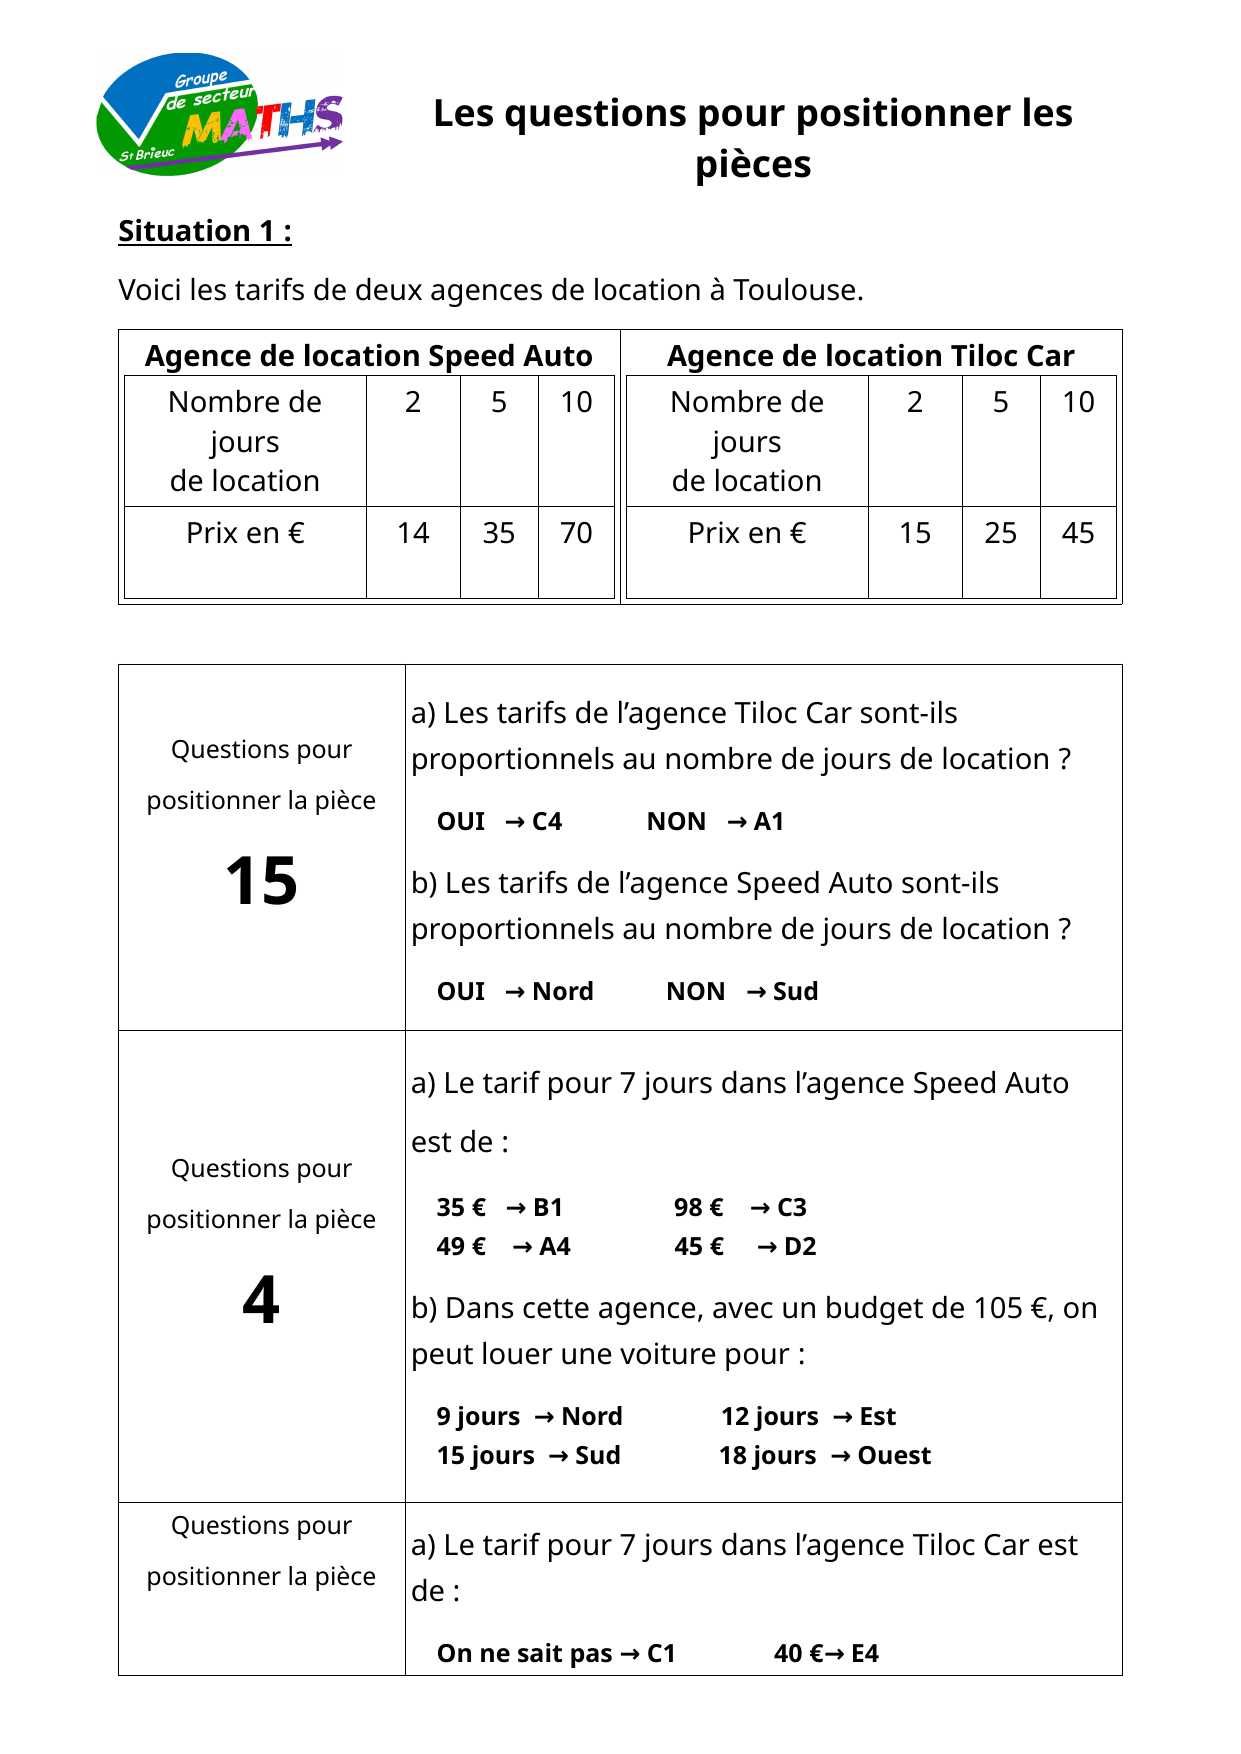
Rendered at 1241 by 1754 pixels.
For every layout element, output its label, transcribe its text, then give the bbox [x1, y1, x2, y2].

text Situation 1 : [118, 210, 1122, 250]
text Voici les tarifs de deux agences de location à Toulouse. [118, 269, 1122, 309]
table_cell 70 [539, 507, 614, 597]
table_header 5 [963, 376, 1040, 506]
table_header Agence de location Tiloc Car [621, 330, 1122, 604]
table_cell 25 [963, 507, 1040, 597]
table_cell 15 [869, 507, 962, 597]
table_cell Prix en € [627, 507, 868, 597]
table_cell a) Le tarif pour 7 jours dans l’agence Tiloc Car est de : On ne sait pas → C1 40 €→ E4 [406, 1503, 1122, 1675]
table_header 5 [461, 376, 538, 506]
table_header Agence de location Speed Auto [119, 330, 620, 604]
table_cell Questions pour positionner la pièce 4 [119, 1031, 405, 1501]
table_header Nombre de jours de location [627, 376, 868, 506]
table_cell a) Le tarif pour 7 jours dans l’agence Speed Auto est de : 35 € → B1 98 € → C3 49 € → A4 45 € → D2 b) Dans cette agence, avec un budget de 105 €, on peut louer une voiture pour : 9 jours → Nord 12 jours → Est 15 jours → Sud 18 jours → Ouest [406, 1031, 1122, 1501]
table_cell Questions pour positionner la pièce [119, 1503, 405, 1675]
table_cell 45 [1041, 507, 1116, 597]
table_header a) Les tarifs de l’agence Tiloc Car sont-ils proportionnels au nombre de jours de location ? OUI → C4 NON → A1 b) Les tarifs de l’agence Speed Auto sont-ils proportionnels au nombre de jours de location ? OUI → Nord NON → Sud [406, 665, 1122, 1030]
table_header 2 [869, 376, 962, 506]
table_header Questions pour positionner la pièce 15 [119, 665, 405, 1030]
table_cell 14 [367, 507, 460, 597]
table_header 2 [367, 376, 460, 506]
table_cell 35 [461, 507, 538, 597]
table_header 10 [1041, 376, 1116, 506]
table_header Nombre de jours de location [125, 376, 366, 506]
table_cell Prix en € [125, 507, 366, 597]
table_header 10 [539, 376, 614, 506]
